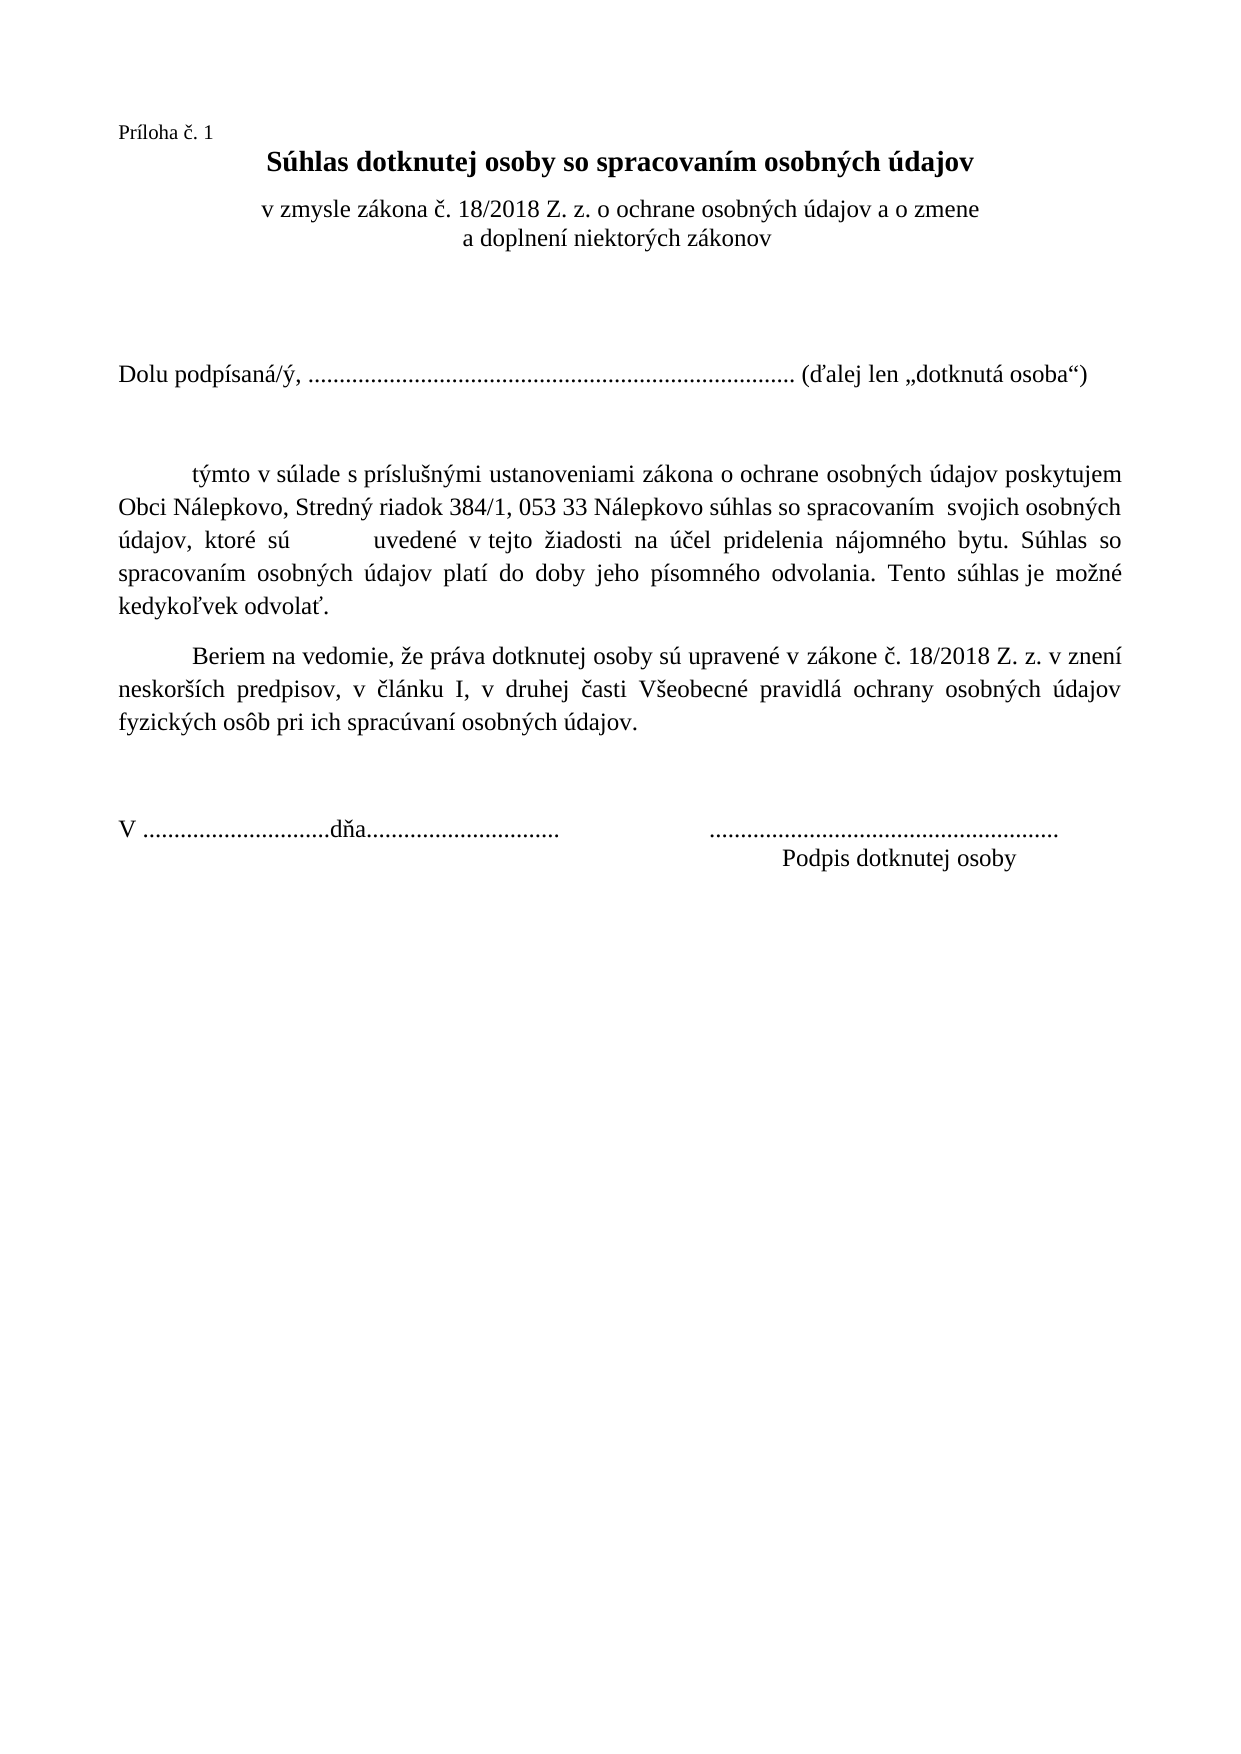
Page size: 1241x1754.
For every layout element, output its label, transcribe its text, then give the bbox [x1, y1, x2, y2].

text V ..............................dňa............................... ........................................................ [118, 814, 1122, 843]
text Príloha č. 1 [118, 120, 1122, 144]
text Beriem na vedomie, že práva dotknutej osoby sú upravené v zákone č. 18/2018 Z. z. v znení neskorších predpisov, v článku I, v druhej časti Všeobecné pravidlá ochrany osobných údajov fyzických osôb pri ich spracúvaní osobných údajov. [118, 641, 1122, 736]
text Dolu podpísaná/ý, .............................................................................. (ďalej len „dotknutá osoba“) [118, 359, 1122, 388]
text Podpis dotknutej osoby [708, 843, 1122, 871]
text Súhlas dotknutej osoby so spracovaním osobných údajov [118, 144, 1122, 178]
text týmto v súlade s príslušnými ustanoveniami zákona o ochrane osobných údajov poskytujem Obci Nálepkovo, Stredný riadok 384/1, 053 33 Nálepkovo súhlas so spracovaním svojich osobných údajov, ktoré sú uvedené v tejto žiadosti na účel pridelenia nájomného bytu. Súhlas so spracovaním osobných údajov platí do doby jeho písomného odvolania. Tento súhlas je možné kedykoľvek odvolať. [118, 459, 1122, 620]
text v zmysle zákona č. 18/2018 Z. z. o ochrane osobných údajov a o zmene a doplnení niektorých zákonov [118, 194, 1122, 252]
